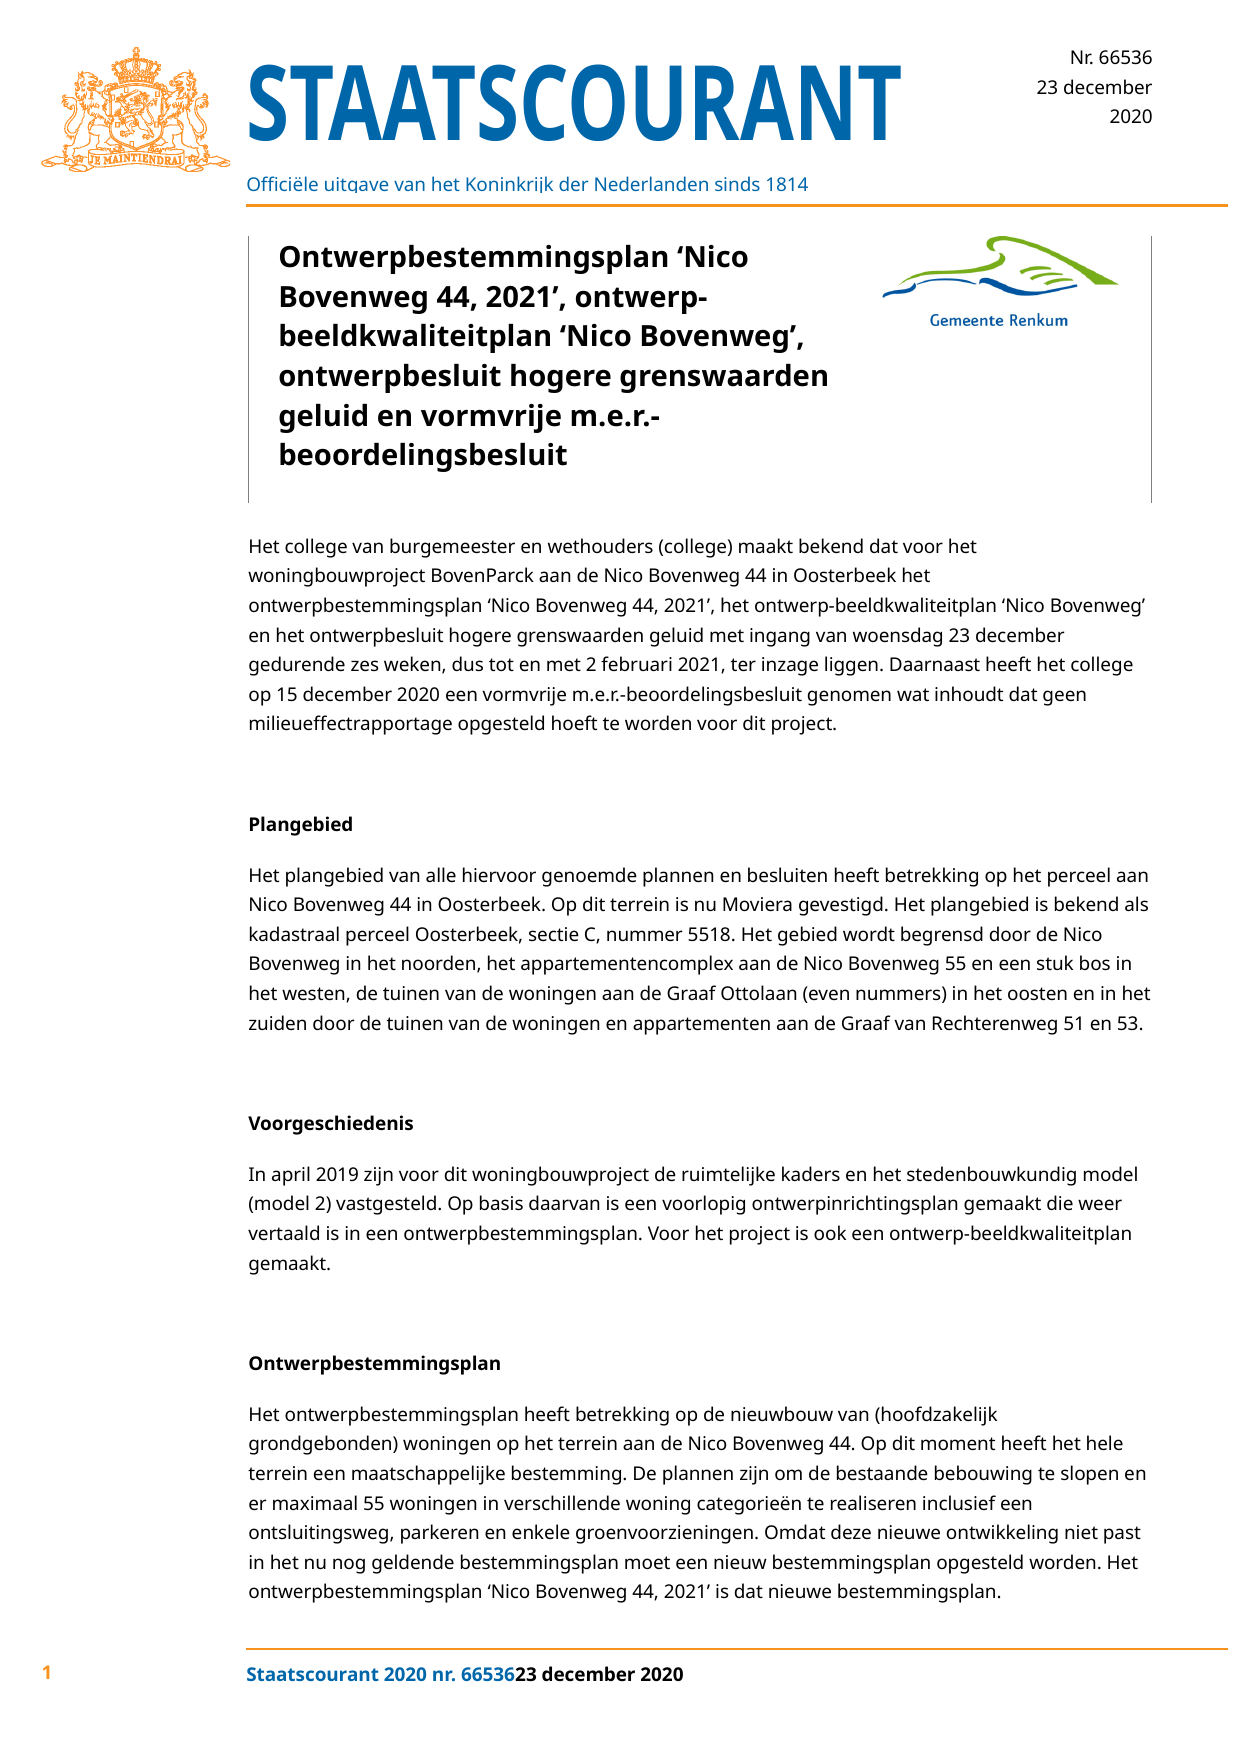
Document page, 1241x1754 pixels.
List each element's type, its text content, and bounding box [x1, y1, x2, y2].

text In april 2019 zijn voor dit woningbouwproject de ruimtelijke kaders en het stedenbouwkundig model (model 2) vastgesteld. Op basis daarvan is een voorlopig ontwerpinrichtingsplan gemaakt die weer vertaald is in een ontwerpbestemmingsplan. Voor het project is ook een ontwerp-beeldkwaliteitplan gemaakt. [248, 1161, 1152, 1275]
text Ontwerpbestemmingsplan [248, 1351, 1152, 1376]
picture [882, 236, 1119, 326]
text Het ontwerpbestemmingsplan heeft betrekking op de nieuwbouw van (hoofdzakelijk grondgebonden) woningen op het terrein aan de Nico Bovenweg 44. Op dit moment heeft het hele terrein een maatschappelijke bestemming. De plannen zijn om de bestaande bebouwing te slopen en er maximaal 55 woningen in verschillende woning categorieën te realiseren inclusief een ontsluitingsweg, parkeren en enkele groenvoorzieningen. Omdat deze nieuwe ontwikkeling niet past in het nu nog geldende bestemmingsplan moet een nieuw bestemmingsplan opgesteld worden. Het ontwerpbestemmingsplan ‘Nico Bovenweg 44, 2021’ is dat nieuwe bestemmingsplan. [248, 1401, 1152, 1604]
table_header [850, 236, 1151, 503]
text Voorgeschiedenis [248, 1111, 1152, 1136]
text Het college van burgemeester en wethouders (college) maakt bekend dat voor het woningbouwproject BovenParck aan de Nico Bovenweg 44 in Oosterbeek het ontwerpbestemmingsplan ‘Nico Bovenweg 44, 2021’, het ontwerp-beeldkwaliteitplan ‘Nico Bovenweg’ en het ontwerpbesluit hogere grenswaarden geluid met ingang van woensdag 23 december gedurende zes weken, dus tot en met 2 februari 2021, ter inzage liggen. Daarnaast heeft het college op 15 december 2020 een vormvrije m.e.r.-beoordelingsbesluit genomen wat inhoudt dat geen milieueffectrapportage opgesteld hoeft te worden voor dit project. [248, 533, 1152, 736]
text Plangebied [248, 811, 1152, 837]
table_header Ontwerpbestemmingsplan ‘Nico Bovenweg 44, 2021’, ontwerp-beeldkwaliteitplan ‘Nico Bovenweg’, ontwerpbesluit hogere grenswaarden geluid en vormvrije m.e.r.-beoordelingsbesluit [249, 236, 850, 503]
picture [41, 47, 231, 172]
text Het plangebied van alle hiervoor genoemde plannen en besluiten heeft betrekking op het perceel aan Nico Bovenweg 44 in Oosterbeek. Op dit terrein is nu Moviera gevestigd. Het plangebied is bekend als kadastraal perceel Oosterbeek, sectie C, nummer 5518. Het gebied wordt begrensd door de Nico Bovenweg in het noorden, het appartementencomplex aan de Nico Bovenweg 55 en een stuk bos in het westen, de tuinen van de woningen aan de Graaf Ottolaan (even nummers) in het oosten en in het zuiden door de tuinen van de woningen en appartementen aan de Graaf van Rechterenweg 51 en 53. [248, 862, 1152, 1035]
